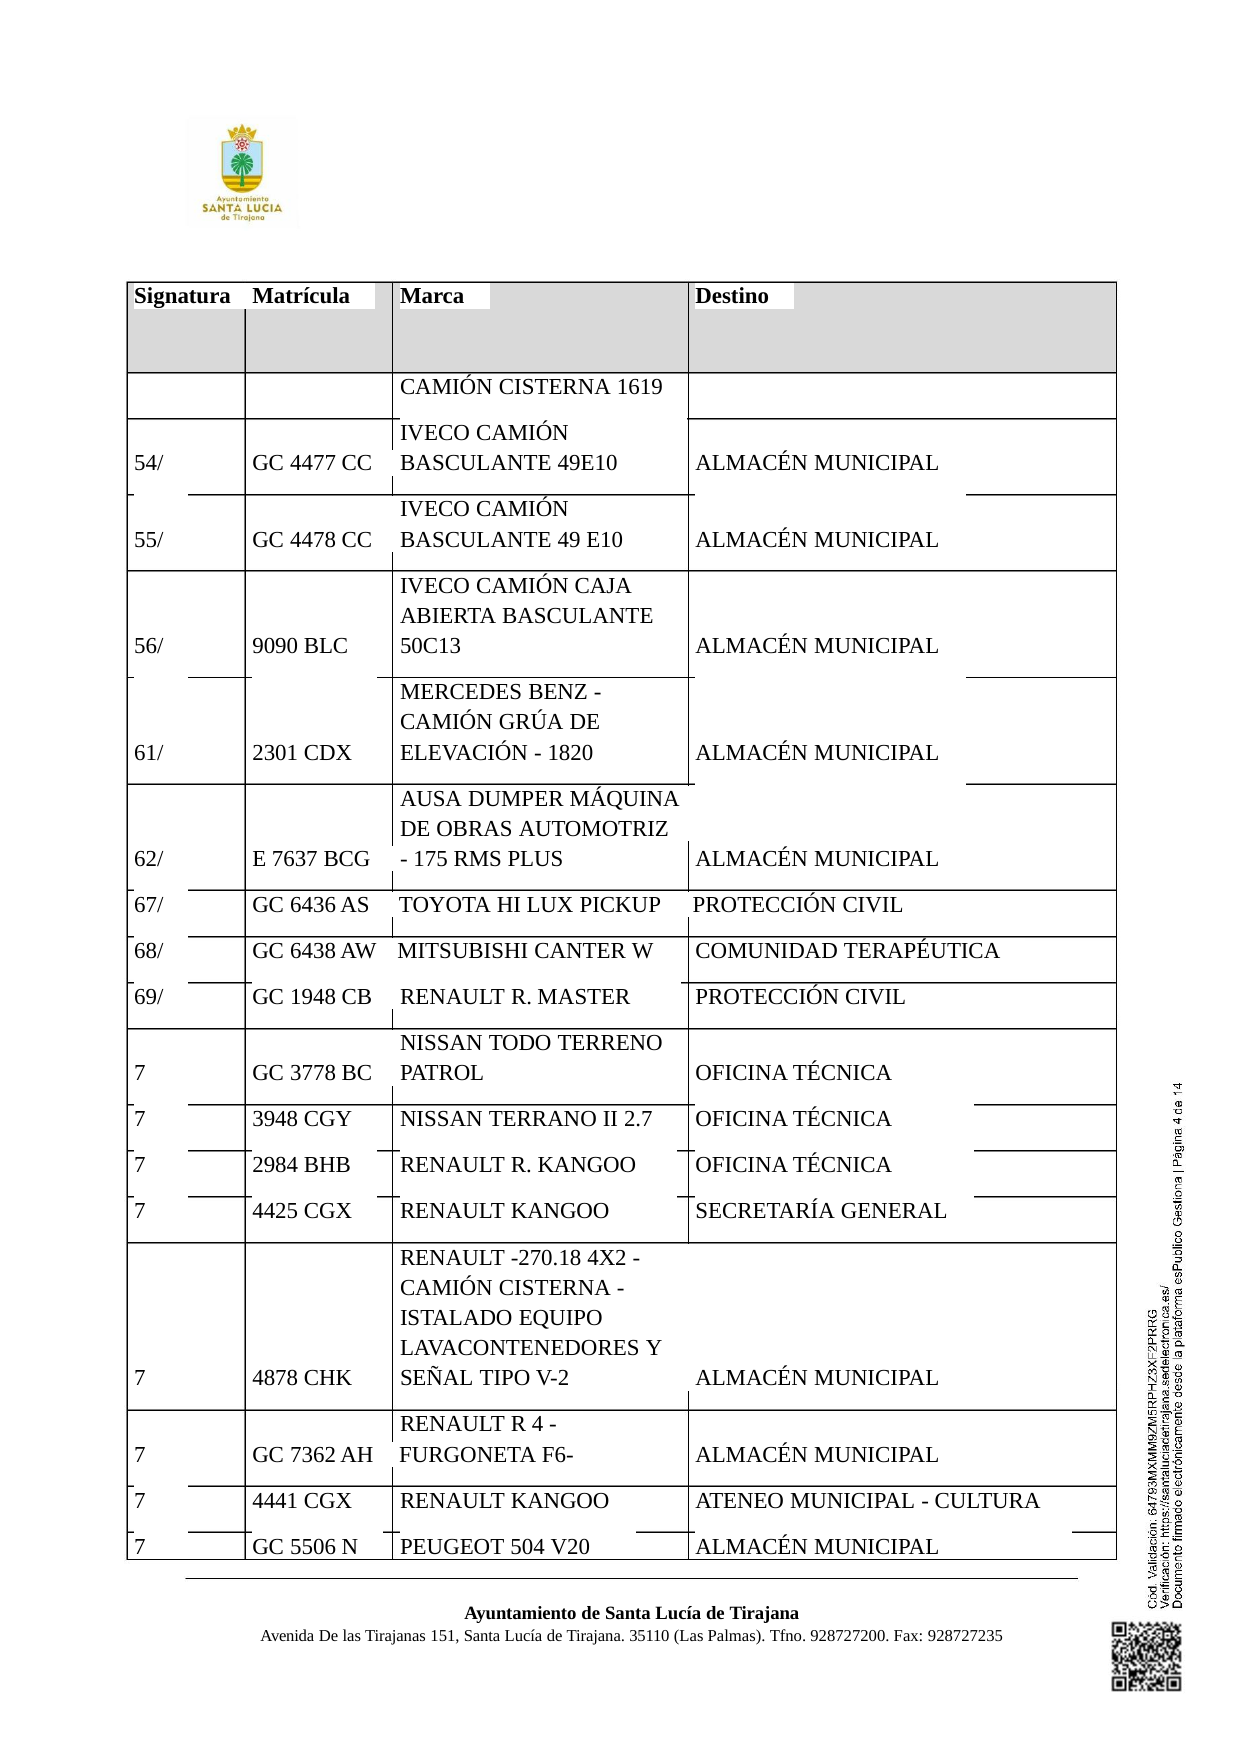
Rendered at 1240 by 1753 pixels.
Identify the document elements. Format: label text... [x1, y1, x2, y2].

text PEUGEOT 504 V20 [400, 1534, 636, 1559]
text Ayuntamiento de Santa Lucía de Tirajana [464, 1602, 1029, 1623]
text NISSAN TERRANO II 2.7 [400, 1106, 677, 1132]
text 7 [134, 1060, 170, 1086]
text 9090 BLC [252, 633, 377, 658]
text OFICINA TÉCNICA [695, 1152, 974, 1178]
text 2984 BHB [252, 1152, 377, 1178]
text 7 [134, 1534, 170, 1559]
text 4441 CGX [252, 1488, 383, 1513]
text 7 [134, 1442, 170, 1467]
text GC 4477 CC BASCULANTE 49E10 [252, 450, 642, 476]
text RENAULT -270.18 4X2 - [400, 1244, 693, 1270]
text 7 [134, 1198, 170, 1224]
text GC 1948 CB RENAULT R. MASTER [252, 984, 681, 1009]
text Destino [695, 283, 794, 309]
text 6 [134, 892, 145, 917]
text 6 [134, 938, 145, 963]
text 7 [134, 1488, 170, 1513]
text Avenida De las Tirajanas 151, Santa Lucía de Tirajana. 35110 (Las Palmas). Tfno. 928727200. Fax: 928727235 [260, 1627, 1029, 1646]
text IVECO CAMIÓN CAJA [400, 573, 681, 598]
text 0/ [170, 1060, 188, 1086]
text GC 7362 AH FURGONETA F6- [252, 1442, 601, 1467]
text 6 [134, 846, 145, 871]
text 9/ [145, 984, 188, 1009]
text 1/ [170, 1106, 188, 1132]
text 1/ [145, 739, 188, 765]
text SECRETARÍA GENERAL [695, 1198, 974, 1224]
text E 7637 BCG - 175 RMS PLUS [252, 846, 588, 871]
text 7 [134, 1365, 170, 1391]
text Signatura Matrícula [134, 283, 375, 309]
text GC 6436 AS TOYOTA HI LUX PICKUP PROTECCIÓN CIVIL [252, 892, 931, 917]
text 7/ [145, 892, 188, 917]
text GC 4478 CC BASCULANTE 49 E10 [252, 527, 647, 552]
text 5 [134, 633, 145, 658]
text 4/ [145, 450, 188, 476]
text Marca [400, 283, 490, 309]
text ELEVACIÓN - 1820 [400, 739, 626, 765]
text IVECO CAMIÓN [400, 496, 647, 522]
text ALMACÉN MUNICIPAL [695, 1442, 966, 1467]
text GC 5506 N [252, 1534, 383, 1559]
text AUSA DUMPER MÁQUINA [400, 786, 704, 811]
text 4/ [170, 1198, 188, 1224]
text ALMACÉN MUNICIPAL [695, 846, 966, 871]
text CAMIÓN CISTERNA - [400, 1275, 693, 1300]
text CAMIÓN CISTERNA 1619 [400, 374, 687, 399]
text 7 [134, 1106, 170, 1132]
text IVECO CAMIÓN [400, 420, 687, 446]
text NISSAN TODO TERRENO [400, 1030, 688, 1056]
text 6 [134, 739, 145, 765]
text ABIERTA BASCULANTE [400, 603, 681, 628]
text DE OBRAS AUTOMOTRIZ [400, 816, 704, 841]
text 6/ [145, 633, 188, 658]
text 5 [134, 527, 145, 552]
text 4878 CHK [252, 1365, 377, 1391]
text ALMACÉN MUNICIPAL [695, 1534, 1072, 1559]
text 3948 CGY [252, 1106, 377, 1132]
text 2301 CDX [252, 739, 377, 765]
text 4425 CGX [252, 1198, 377, 1224]
text ALMACÉN MUNICIPAL [695, 527, 966, 552]
text ATENEO MUNICIPAL - CULTURA [695, 1488, 1072, 1513]
text 7/ [170, 1488, 188, 1513]
text PROTECCIÓN CIVIL [695, 984, 931, 1009]
text GC 3778 BC PATROL [252, 1060, 688, 1086]
text 2/ [145, 846, 188, 871]
text ALMACÉN MUNICIPAL [695, 633, 966, 658]
text ISTALADO EQUIPO [400, 1305, 693, 1330]
text OFICINA TÉCNICA [695, 1060, 974, 1086]
text 2/ [170, 1152, 188, 1178]
text 5 [134, 450, 145, 476]
text LAVACONTENEDORES Y [400, 1335, 693, 1361]
text ALMACÉN MUNICIPAL [695, 1365, 966, 1391]
text GC 6438 AW MITSUBISHI CANTER W [252, 938, 681, 963]
text RENAULT R. KANGOO [400, 1152, 677, 1178]
text COMUNIDAD TERAPÉUTICA [695, 938, 1025, 963]
text CAMIÓN GRÚA DE [400, 709, 626, 735]
text SEÑAL TIPO V-2 [400, 1365, 693, 1391]
text 5/ [145, 527, 188, 552]
text 8/ [170, 1534, 188, 1559]
text RENAULT KANGOO [400, 1198, 677, 1224]
text 50C13 [400, 633, 486, 658]
text 5/ [170, 1365, 188, 1391]
text 8/ [145, 938, 188, 963]
text OFICINA TÉCNICA [695, 1106, 974, 1132]
text ALMACÉN MUNICIPAL [695, 739, 966, 765]
text MERCEDES BENZ - [400, 679, 626, 704]
text RENAULT R 4 - [400, 1411, 583, 1437]
text ALMACÉN MUNICIPAL [695, 450, 966, 476]
text 7 [134, 1152, 170, 1178]
text 6/ [170, 1442, 188, 1467]
text RENAULT KANGOO [400, 1488, 636, 1513]
text 6 [134, 984, 145, 1009]
